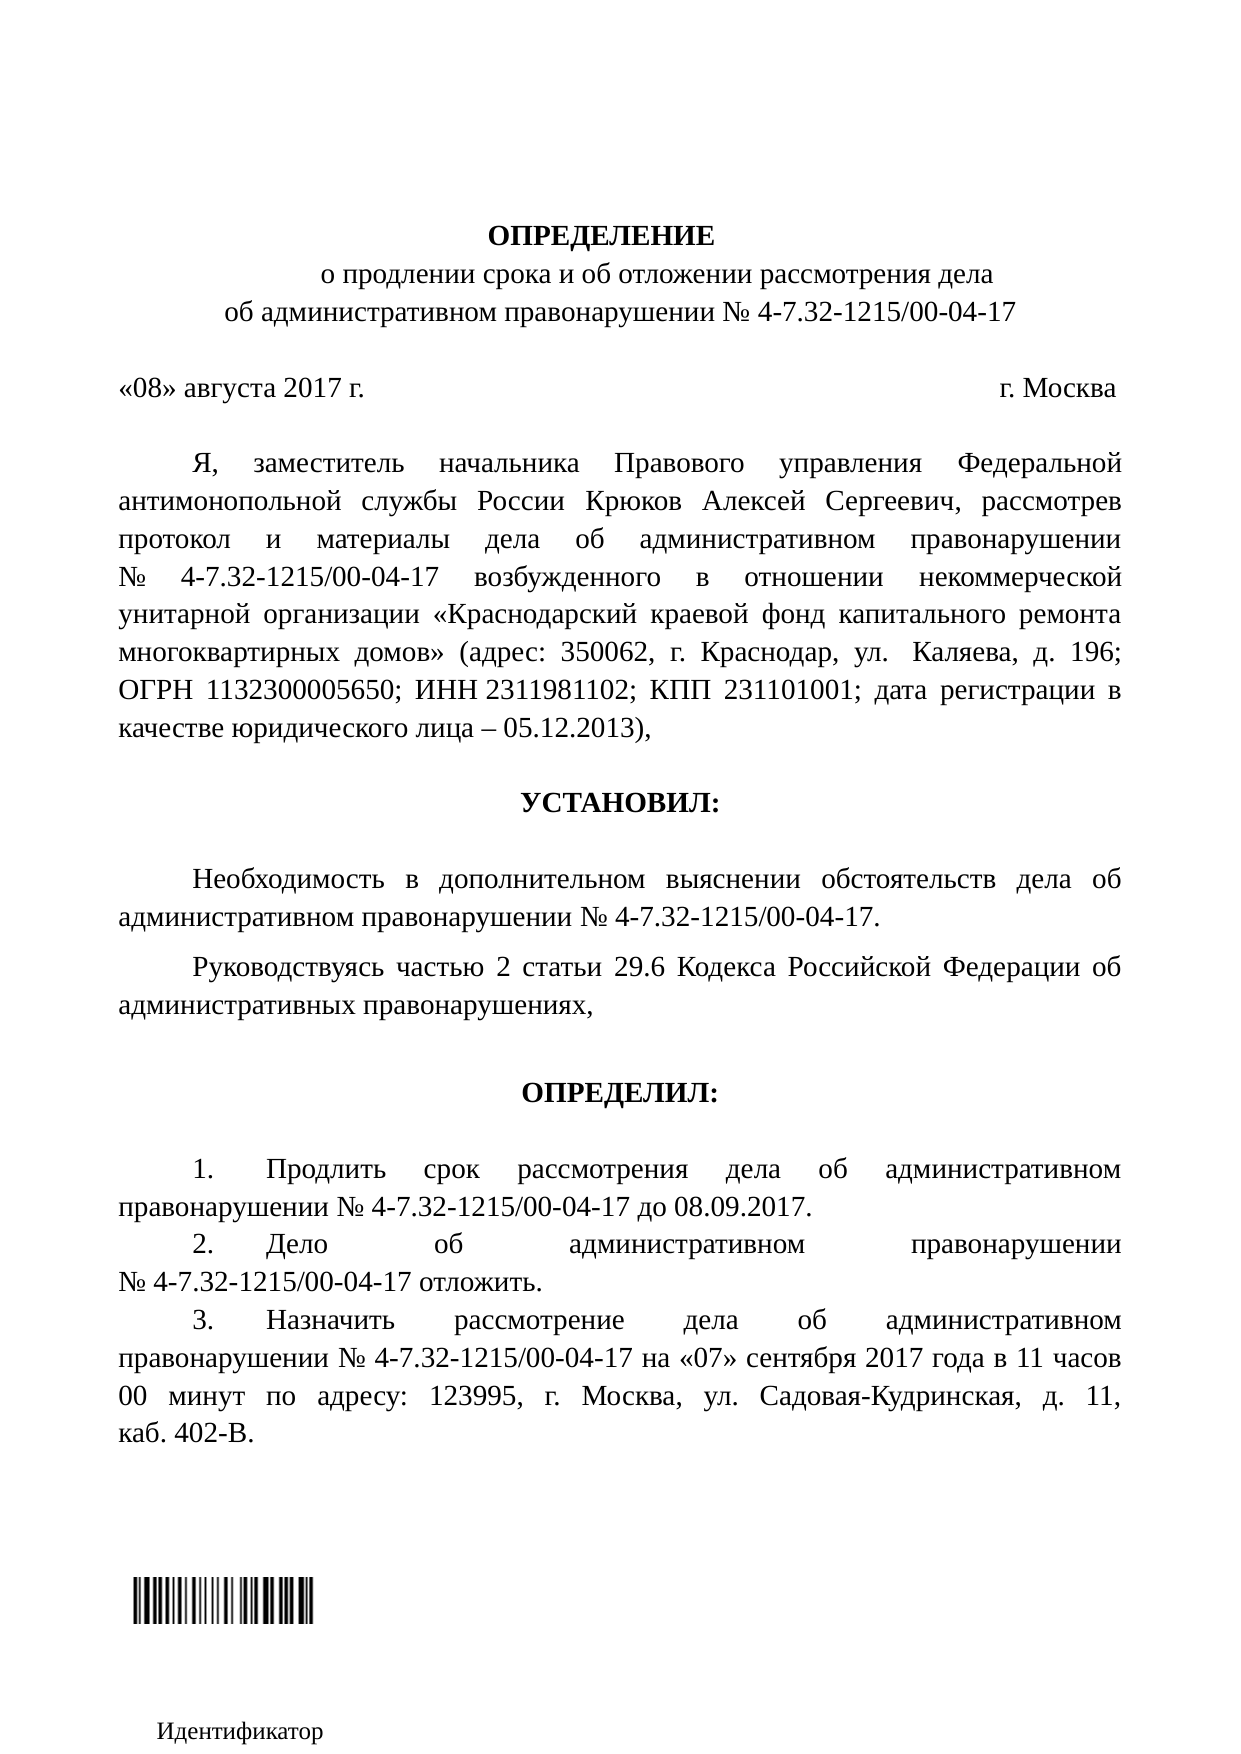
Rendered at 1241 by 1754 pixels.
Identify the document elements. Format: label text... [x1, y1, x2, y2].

text УСТАНОВИЛ: [118, 781, 1122, 819]
text ОПРЕДЕЛЕНИЕ [118, 214, 1122, 252]
picture [118, 1577, 331, 1624]
text «08» августа 2017 г. г. Москва [118, 365, 1122, 403]
text 2. Дело об административном правонарушении № 4-7.32-1215/00-04-17 отложить. [118, 1222, 1122, 1298]
text Я, заместитель начальника Правового управления Федеральной антимонопольной службы России Крюков Алексей Сергеевич, рассмотрев протокол и материалы дела об административном правонарушении № 4-7.32-1215/00-04-17 возбужденного в отношении некоммерческой унитарной организации «Краснодарский краевой фонд капитального ремонта многоквартирных домов» (адрес: 350062, г. Краснодар, ул. Каляева, д. 196; ОГРН 1132300005650; ИНН 2311981102; КПП 231101001; дата регистрации в качестве юридического лица – 05.12.2013), [118, 441, 1122, 743]
text 1. Продлить срок рассмотрения дела об административном правонарушении № 4-7.32-1215/00-04-17 до 08.09.2017. [118, 1147, 1122, 1222]
text Руководствуясь частью 2 статьи 29.6 Кодекса Российской Федерации об административных правонарушениях, [118, 945, 1122, 1021]
text 3. Назначить рассмотрение дела об административном правонарушении № 4-7.32-1215/00-04-17 на «07» сентября 2017 года в 11 часов 00 минут по адресу: 123995, г. Москва, ул. Садовая-Кудринская, д. 11, каб. 402-В. [118, 1298, 1122, 1449]
text о продлении срока и об отложении рассмотрения дела об административном правонарушении № 4-7.32-1215/00-04-17 [118, 252, 1122, 328]
text Необходимость в дополнительном выяснении обстоятельств дела об административном правонарушении № 4-7.32-1215/00-04-17. [118, 857, 1122, 933]
text ОПРЕДЕЛИЛ: [118, 1071, 1122, 1109]
